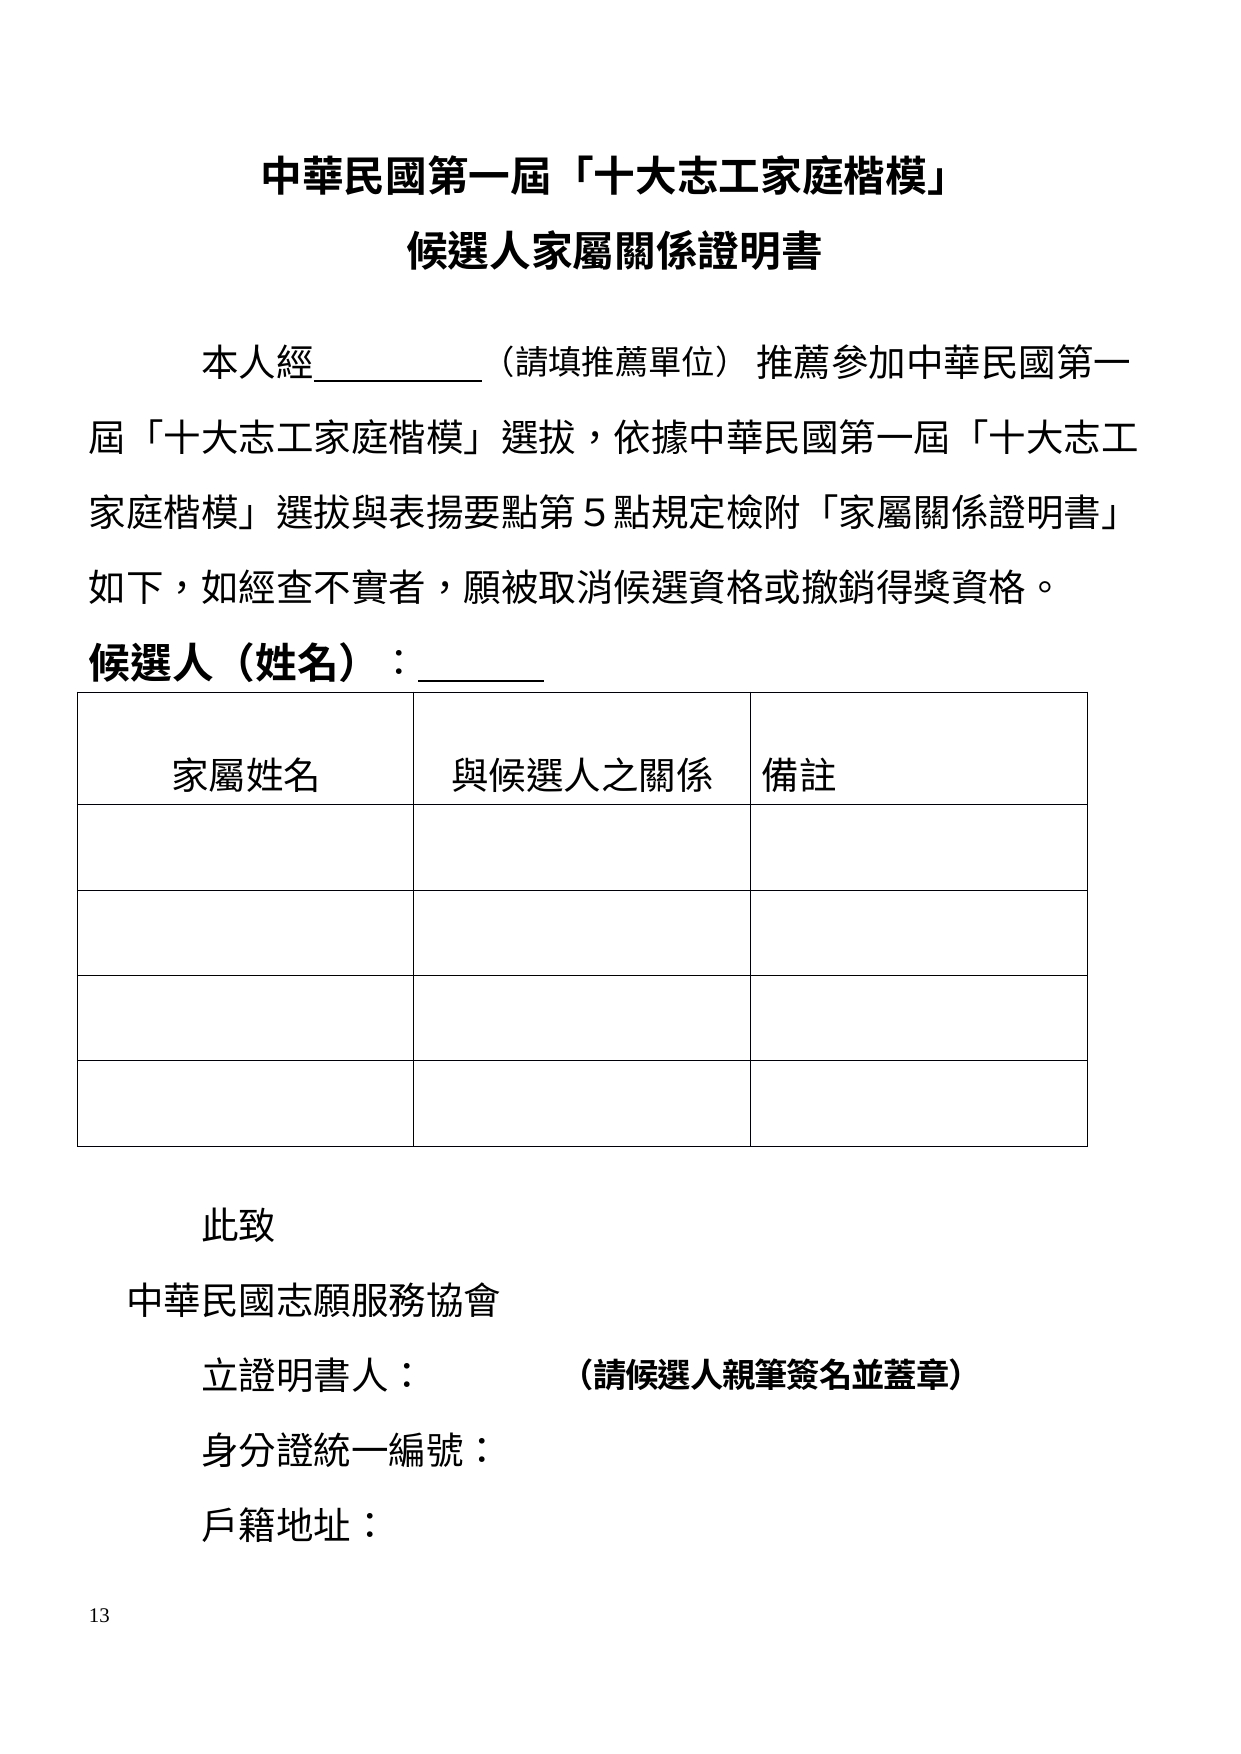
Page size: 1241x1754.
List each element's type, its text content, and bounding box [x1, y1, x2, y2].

text 中華民國第一屆「十大志工家庭楷模」 [89, 129, 1140, 204]
table_cell [751, 891, 1087, 975]
table_cell [414, 891, 750, 975]
table_header 與候選人之關係 [414, 693, 750, 804]
text 立證明書人： （請候選人親筆簽名並蓋章） [89, 1329, 1140, 1404]
table_cell [414, 1061, 750, 1146]
text 候選人（姓名）： [89, 617, 1140, 692]
table_cell [751, 976, 1087, 1060]
table_cell [751, 805, 1087, 889]
table_cell [78, 891, 413, 975]
text 中華民國志願服務協會 [89, 1254, 1140, 1329]
table_cell [414, 805, 750, 889]
table_cell [414, 976, 750, 1060]
table_cell [78, 976, 413, 1060]
table_header 備註 [751, 693, 1087, 804]
table_header 家屬姓名 [78, 693, 413, 804]
table_cell [751, 1061, 1087, 1146]
text 此致 [89, 1179, 1140, 1254]
text 候選人家屬關係證明書 [89, 204, 1140, 279]
table_cell [78, 805, 413, 889]
text 身分證統一編號： [89, 1404, 1140, 1479]
text 戶籍地址： [89, 1479, 1140, 1554]
table_cell [78, 1061, 413, 1146]
text 本人經 （請填推薦單位） 推薦參加中華民國第一屆「十大志工家庭楷模」選拔，依據中華民國第一屆「十大志工家庭楷模」選拔與表揚要點第５點規定檢附「家屬關係證明書」如下，如經查不實者，願被取消候選資格或撤銷得獎資格。 [89, 317, 1140, 617]
